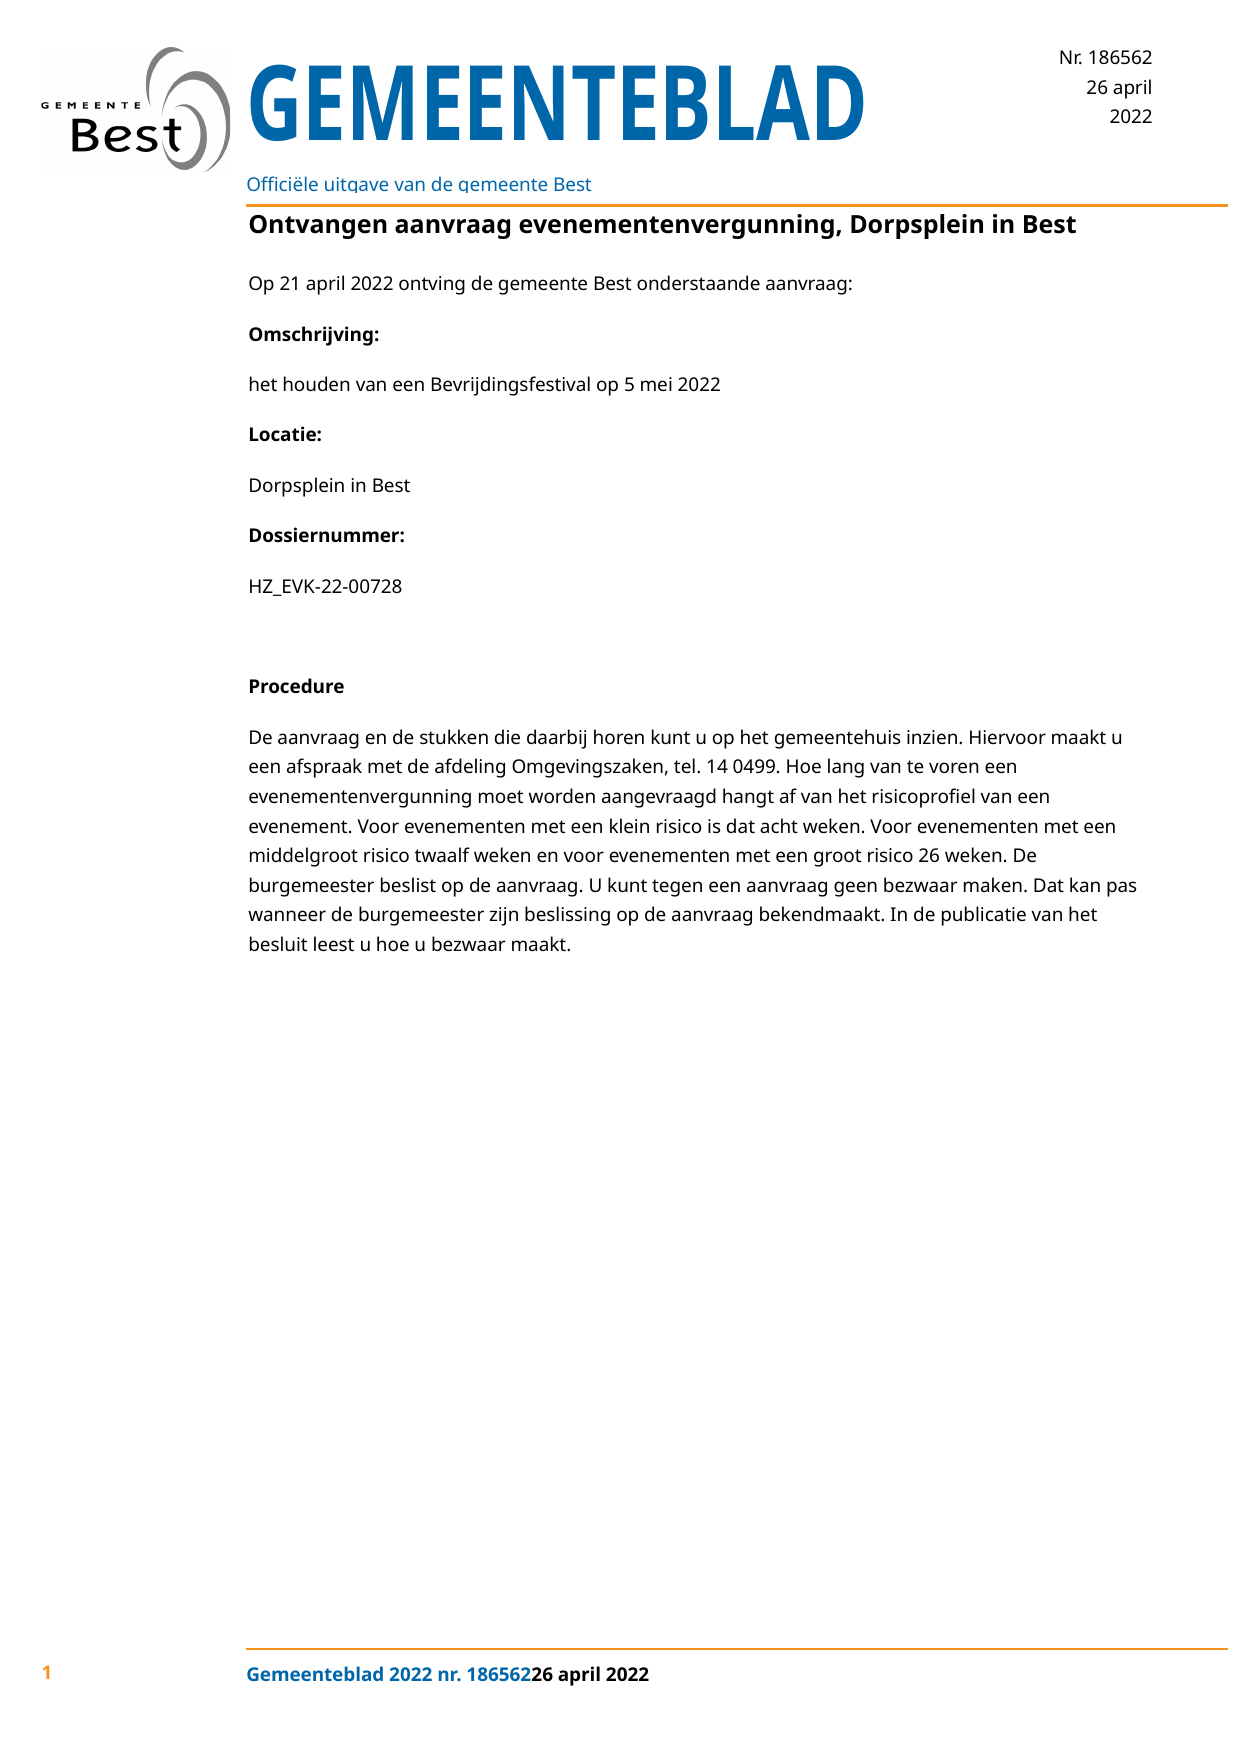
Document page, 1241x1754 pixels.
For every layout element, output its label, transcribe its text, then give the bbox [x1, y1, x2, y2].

text Omschrijving: [248, 321, 1152, 346]
text Locatie: [248, 422, 1152, 447]
text Procedure [248, 674, 1152, 699]
text Op 21 april 2022 ontving de gemeente Best onderstaande aanvraag: [248, 270, 1152, 296]
text Dorpsplein in Best [248, 472, 1152, 498]
text HZ_EVK-22-00728 [248, 573, 1152, 598]
picture [41, 47, 231, 172]
text De aanvraag en de stukken die daarbij horen kunt u op het gemeentehuis inzien. Hiervoor maakt u een afspraak met de afdeling Omgevingszaken, tel. 14 0499. Hoe lang van te voren een evenementenvergunning moet worden aangevraagd hangt af van het risicoprofiel van een evenement. Voor evenementen met een klein risico is dat acht weken. Voor evenementen met een middelgroot risico twaalf weken en voor evenementen met een groot risico 26 weken. De burgemeester beslist op de aanvraag. U kunt tegen een aanvraag geen bezwaar maken. Dat kan pas wanneer de burgemeester zijn beslissing op de aanvraag bekendmaakt. In de publicatie van het besluit leest u hoe u bezwaar maakt. [248, 724, 1152, 957]
text Dossiernummer: [248, 522, 1152, 548]
text het houden van een Bevrijdingsfestival op 5 mei 2022 [248, 371, 1152, 397]
text Ontvangen aanvraag evenementenvergunning, Dorpsplein in Best [248, 207, 1152, 241]
